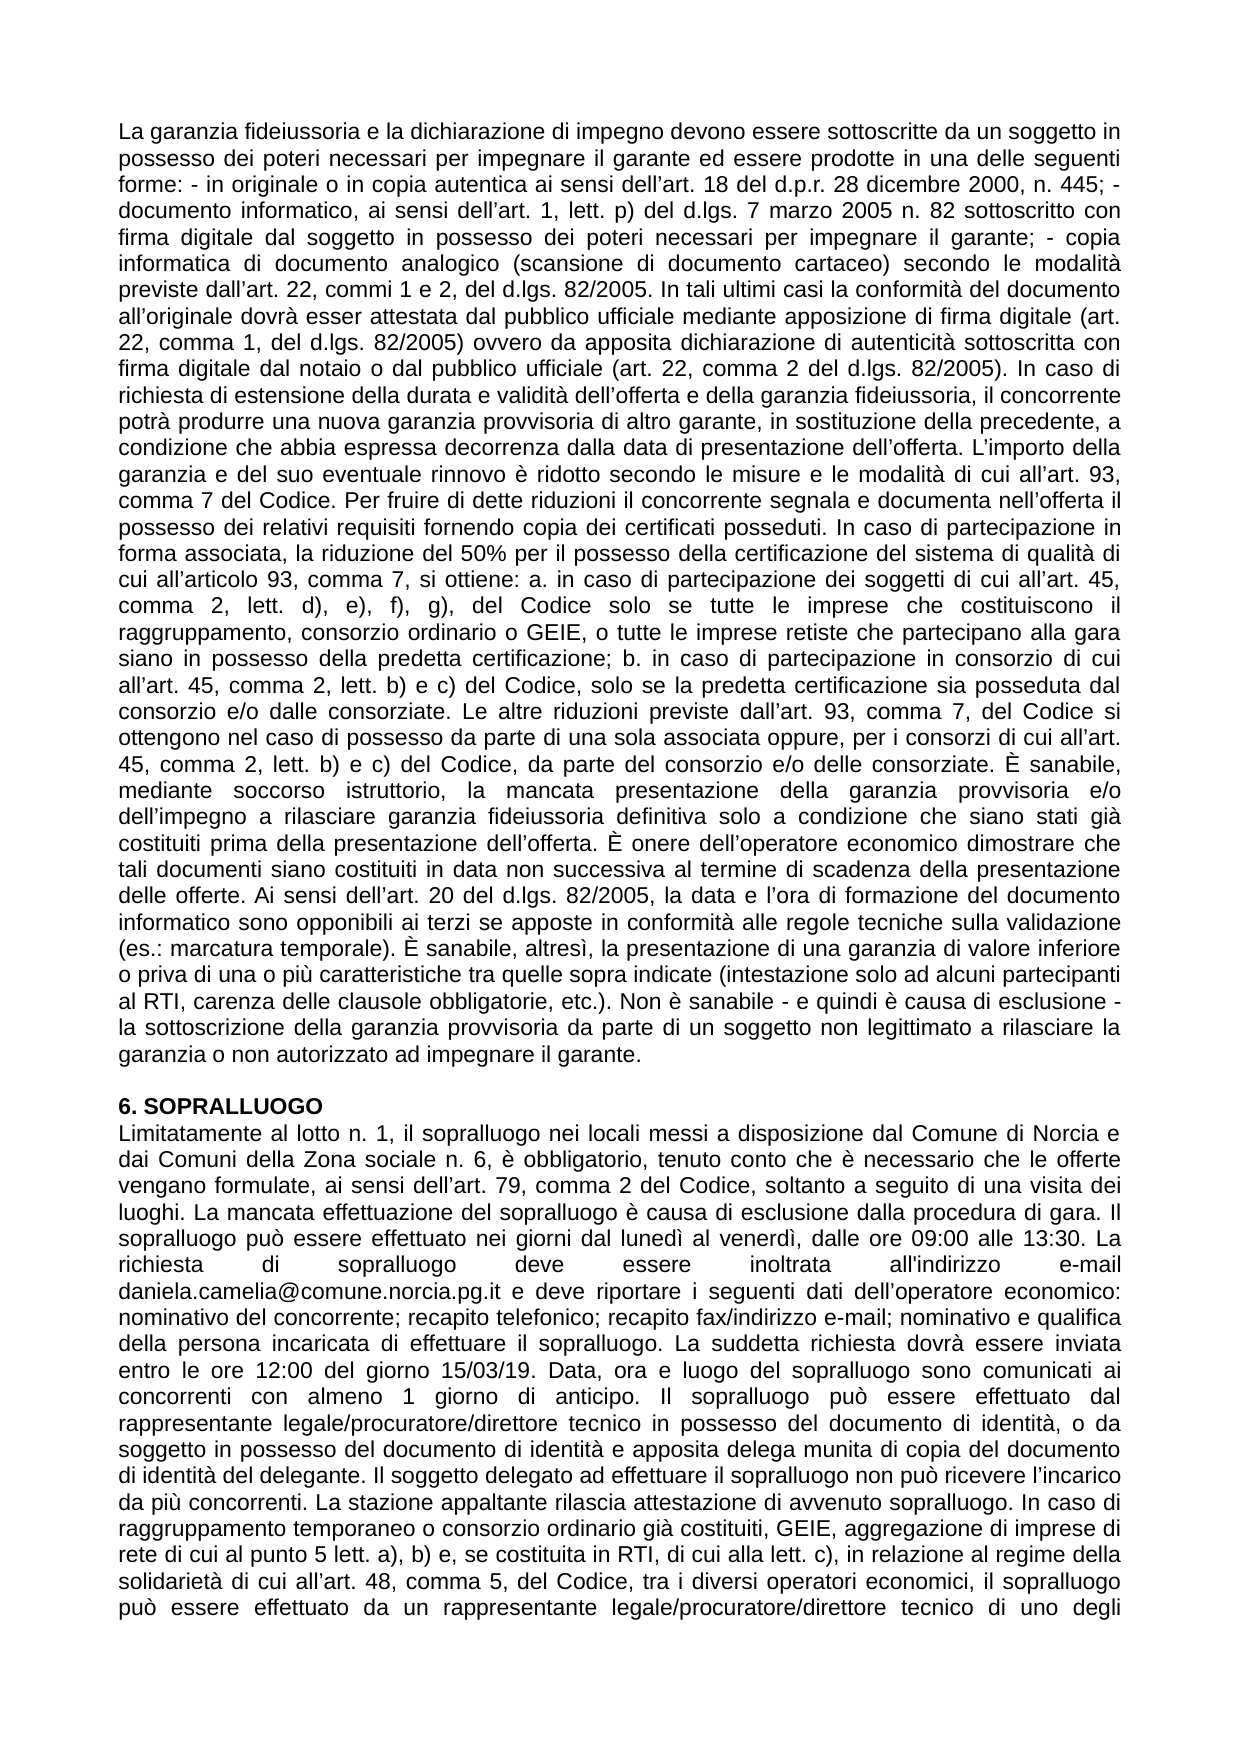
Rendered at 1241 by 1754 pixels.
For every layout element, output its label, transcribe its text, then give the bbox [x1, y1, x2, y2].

text La garanzia fideiussoria e la dichiarazione di impegno devono essere sottoscritte da un soggetto in possesso dei poteri necessari per impegnare il garante ed essere prodotte in una delle seguenti forme: - in originale o in copia autentica ai sensi dell’art. 18 del d.p.r. 28 dicembre 2000, n. 445; - documento informatico, ai sensi dell’art. 1, lett. p) del d.lgs. 7 marzo 2005 n. 82 sottoscritto con firma digitale dal soggetto in possesso dei poteri necessari per impegnare il garante; - copia informatica di documento analogico (scansione di documento cartaceo) secondo le modalità previste dall’art. 22, commi 1 e 2, del d.lgs. 82/2005. In tali ultimi casi la conformità del documento all’originale dovrà esser attestata dal pubblico ufficiale mediante apposizione di firma digitale (art. 22, comma 1, del d.lgs. 82/2005) ovvero da apposita dichiarazione di autenticità sottoscritta con firma digitale dal notaio o dal pubblico ufficiale (art. 22, comma 2 del d.lgs. 82/2005). In caso di richiesta di estensione della durata e validità dell’offerta e della garanzia fideiussoria, il concorrente potrà produrre una nuova garanzia provvisoria di altro garante, in sostituzione della precedente, a condizione che abbia espressa decorrenza dalla data di presentazione dell’offerta. L’importo della garanzia e del suo eventuale rinnovo è ridotto secondo le misure e le modalità di cui all’art. 93, comma 7 del Codice. Per fruire di dette riduzioni il concorrente segnala e documenta nell’offerta il possesso dei relativi requisiti fornendo copia dei certificati posseduti. In caso di partecipazione in forma associata, la riduzione del 50% per il possesso della certificazione del sistema di qualità di cui all’articolo 93, comma 7, si ottiene: a. in caso di partecipazione dei soggetti di cui all’art. 45, comma 2, lett. d), e), f), g), del Codice solo se tutte le imprese che costituiscono il raggruppamento, consorzio ordinario o GEIE, o tutte le imprese retiste che partecipano alla gara siano in possesso della predetta certificazione; b. in caso di partecipazione in consorzio di cui all’art. 45, comma 2, lett. b) e c) del Codice, solo se la predetta certificazione sia posseduta dal consorzio e/o dalle consorziate. Le altre riduzioni previste dall’art. 93, comma 7, del Codice si ottengono nel caso di possesso da parte di una sola associata oppure, per i consorzi di cui all’art. 45, comma 2, lett. b) e c) del Codice, da parte del consorzio e/o delle consorziate. È sanabile, mediante soccorso istruttorio, la mancata presentazione della garanzia provvisoria e/o dell’impegno a rilasciare garanzia fideiussoria definitiva solo a condizione che siano stati già costituiti prima della presentazione dell’offerta. È onere dell’operatore economico dimostrare che tali documenti siano costituiti in data non successiva al termine di scadenza della presentazione delle offerte. Ai sensi dell’art. 20 del d.lgs. 82/2005, la data e l’ora di formazione del documento informatico sono opponibili ai terzi se apposte in conformità alle regole tecniche sulla validazione (es.: marcatura temporale). È sanabile, altresì, la presentazione di una garanzia di valore inferiore o priva di una o più caratteristiche tra quelle sopra indicate (intestazione solo ad alcuni partecipanti al RTI, carenza delle clausole obbligatorie, etc.). Non è sanabile - e quindi è causa di esclusione - la sottoscrizione della garanzia provvisoria da parte di un soggetto non legittimato a rilasciare la garanzia o non autorizzato ad impegnare il garante. [118, 118, 1122, 1067]
text Limitatamente al lotto n. 1, il sopralluogo nei locali messi a disposizione dal Comune di Norcia e dai Comuni della Zona sociale n. 6, è obbligatorio, tenuto conto che è necessario che le offerte vengano formulate, ai sensi dell’art. 79, comma 2 del Codice, soltanto a seguito di una visita dei luoghi. La mancata effettuazione del sopralluogo è causa di esclusione dalla procedura di gara. Il sopralluogo può essere effettuato nei giorni dal lunedì al venerdì, dalle ore 09:00 alle 13:30. La richiesta di sopralluogo deve essere inoltrata all'indirizzo e-mail daniela.camelia@comune.norcia.pg.it e deve riportare i seguenti dati dell’operatore economico: nominativo del concorrente; recapito telefonico; recapito fax/indirizzo e-mail; nominativo e qualifica della persona incaricata di effettuare il sopralluogo. La suddetta richiesta dovrà essere inviata entro le ore 12:00 del giorno 15/03/19. Data, ora e luogo del sopralluogo sono comunicati ai concorrenti con almeno 1 giorno di anticipo. Il sopralluogo può essere effettuato dal rappresentante legale/procuratore/direttore tecnico in possesso del documento di identità, o da soggetto in possesso del documento di identità e apposita delega munita di copia del documento di identità del delegante. Il soggetto delegato ad effettuare il sopralluogo non può ricevere l’incarico da più concorrenti. La stazione appaltante rilascia attestazione di avvenuto sopralluogo. In caso di raggruppamento temporaneo o consorzio ordinario già costituiti, GEIE, aggregazione di imprese di rete di cui al punto 5 lett. a), b) e, se costituita in RTI, di cui alla lett. c), in relazione al regime della solidarietà di cui all’art. 48, comma 5, del Codice, tra i diversi operatori economici, il sopralluogo può essere effettuato da un rappresentante legale/procuratore/direttore tecnico di uno degli [118, 1119, 1122, 1620]
text 6. SOPRALLUOGO [118, 1093, 1122, 1119]
